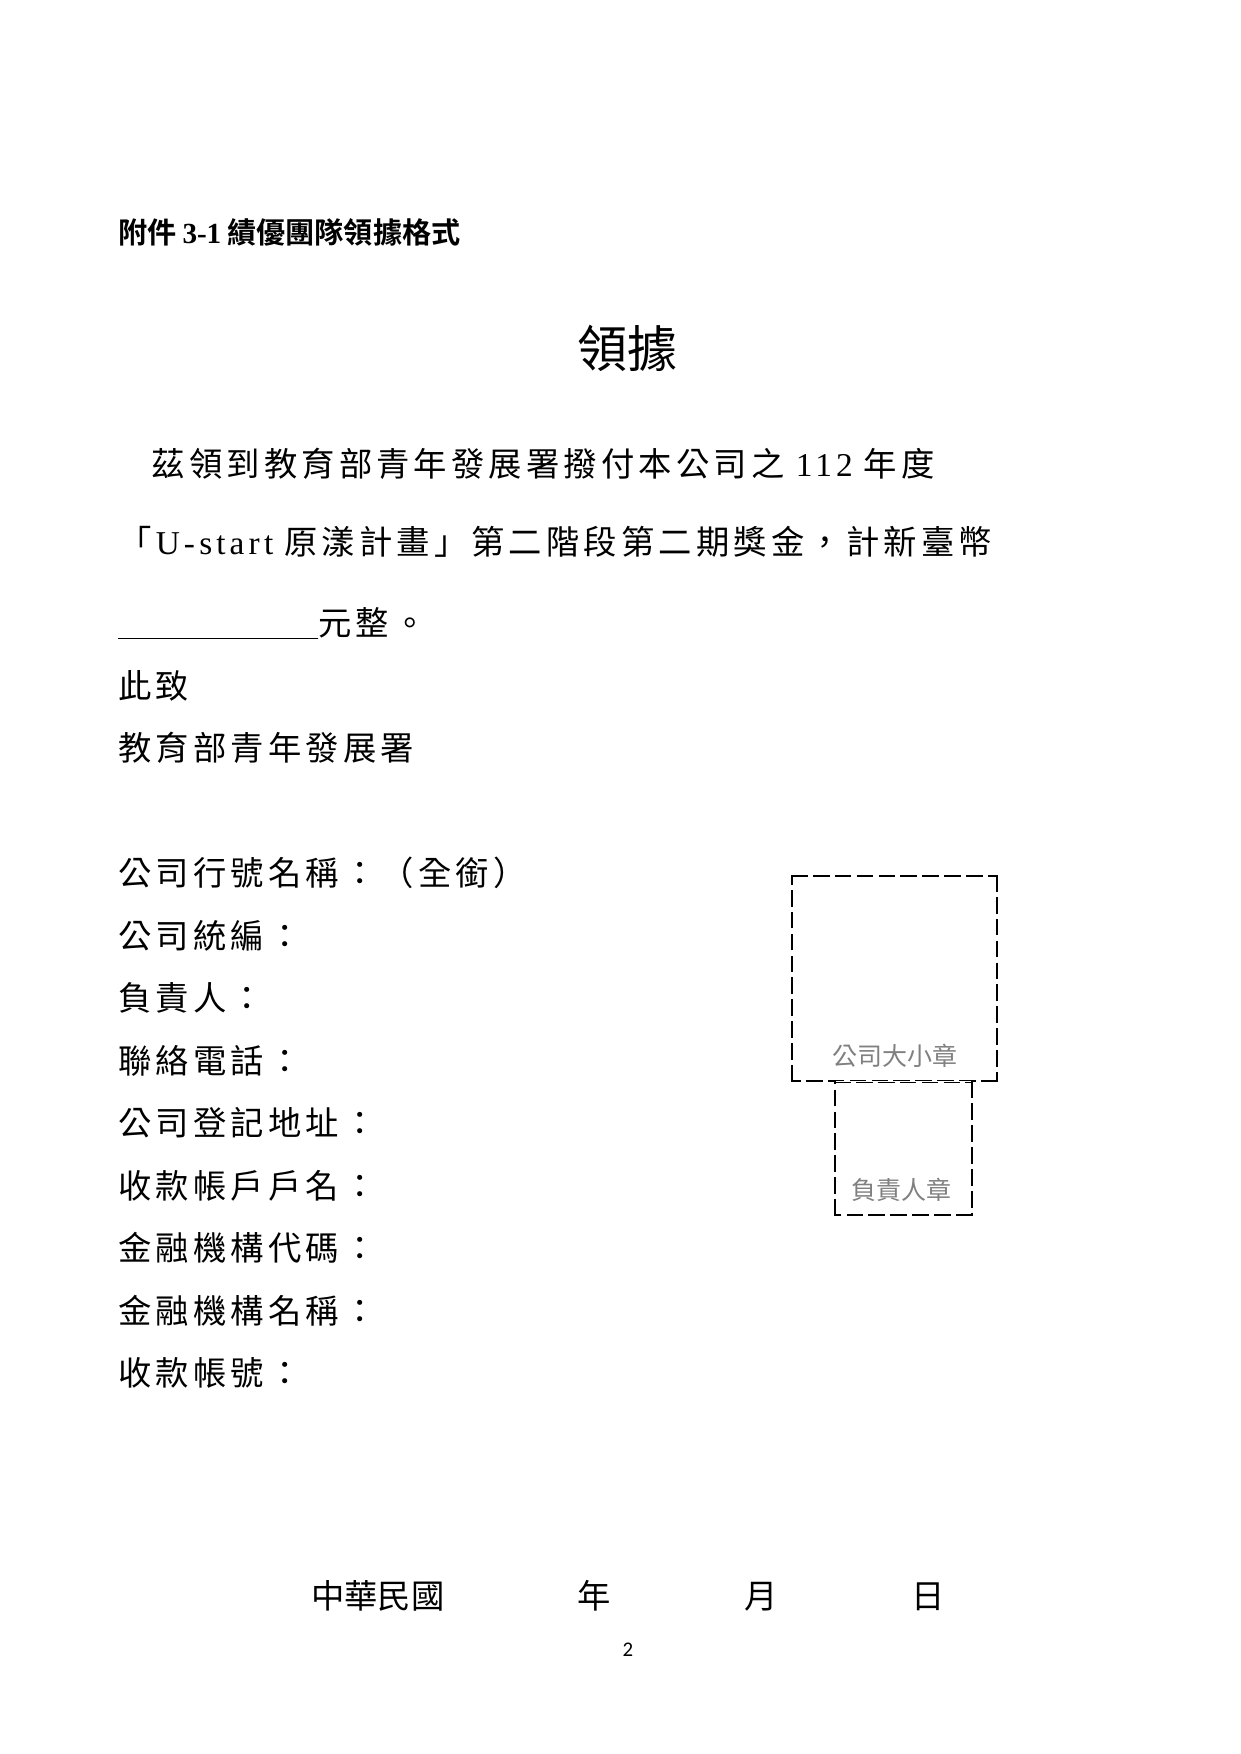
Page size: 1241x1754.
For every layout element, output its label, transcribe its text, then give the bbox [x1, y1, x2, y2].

text 聯絡電話： [118, 1017, 791, 1079]
text [834, 1081, 973, 1216]
text 收款帳戶戶名： [118, 1142, 834, 1204]
text [973, 1142, 1137, 1204]
text 公司行號名稱：（全銜） [118, 829, 1137, 1082]
text 領據 [118, 273, 1137, 398]
text [998, 892, 1137, 954]
text [973, 1079, 1137, 1142]
text 教育部青年發展署 [118, 704, 1137, 767]
text 公司大小章 [808, 1036, 981, 1073]
text 附件3-1績優團隊領據格式 [118, 189, 1137, 252]
text [998, 1017, 1137, 1079]
text 此致 [118, 642, 1137, 704]
text 收款帳號： [118, 1329, 1137, 1392]
text 金融機構名稱： [118, 1267, 1137, 1329]
text 負責人章 [851, 1170, 956, 1207]
text 負責人： [118, 954, 791, 1017]
text 「U-start原漾計畫」第二階段第二期獎金，計新臺幣 [118, 498, 1063, 561]
text 金融機構代碼： [118, 1204, 1137, 1267]
text 茲領到教育部青年發展署撥付本公司之112年度 [118, 417, 1137, 479]
text 元整。 [118, 579, 1137, 642]
text 公司登記地址： [118, 1079, 834, 1142]
text 公司統編： [118, 892, 791, 954]
text 中華民國 年 月 日 [118, 1553, 1137, 1615]
text [998, 954, 1137, 1017]
